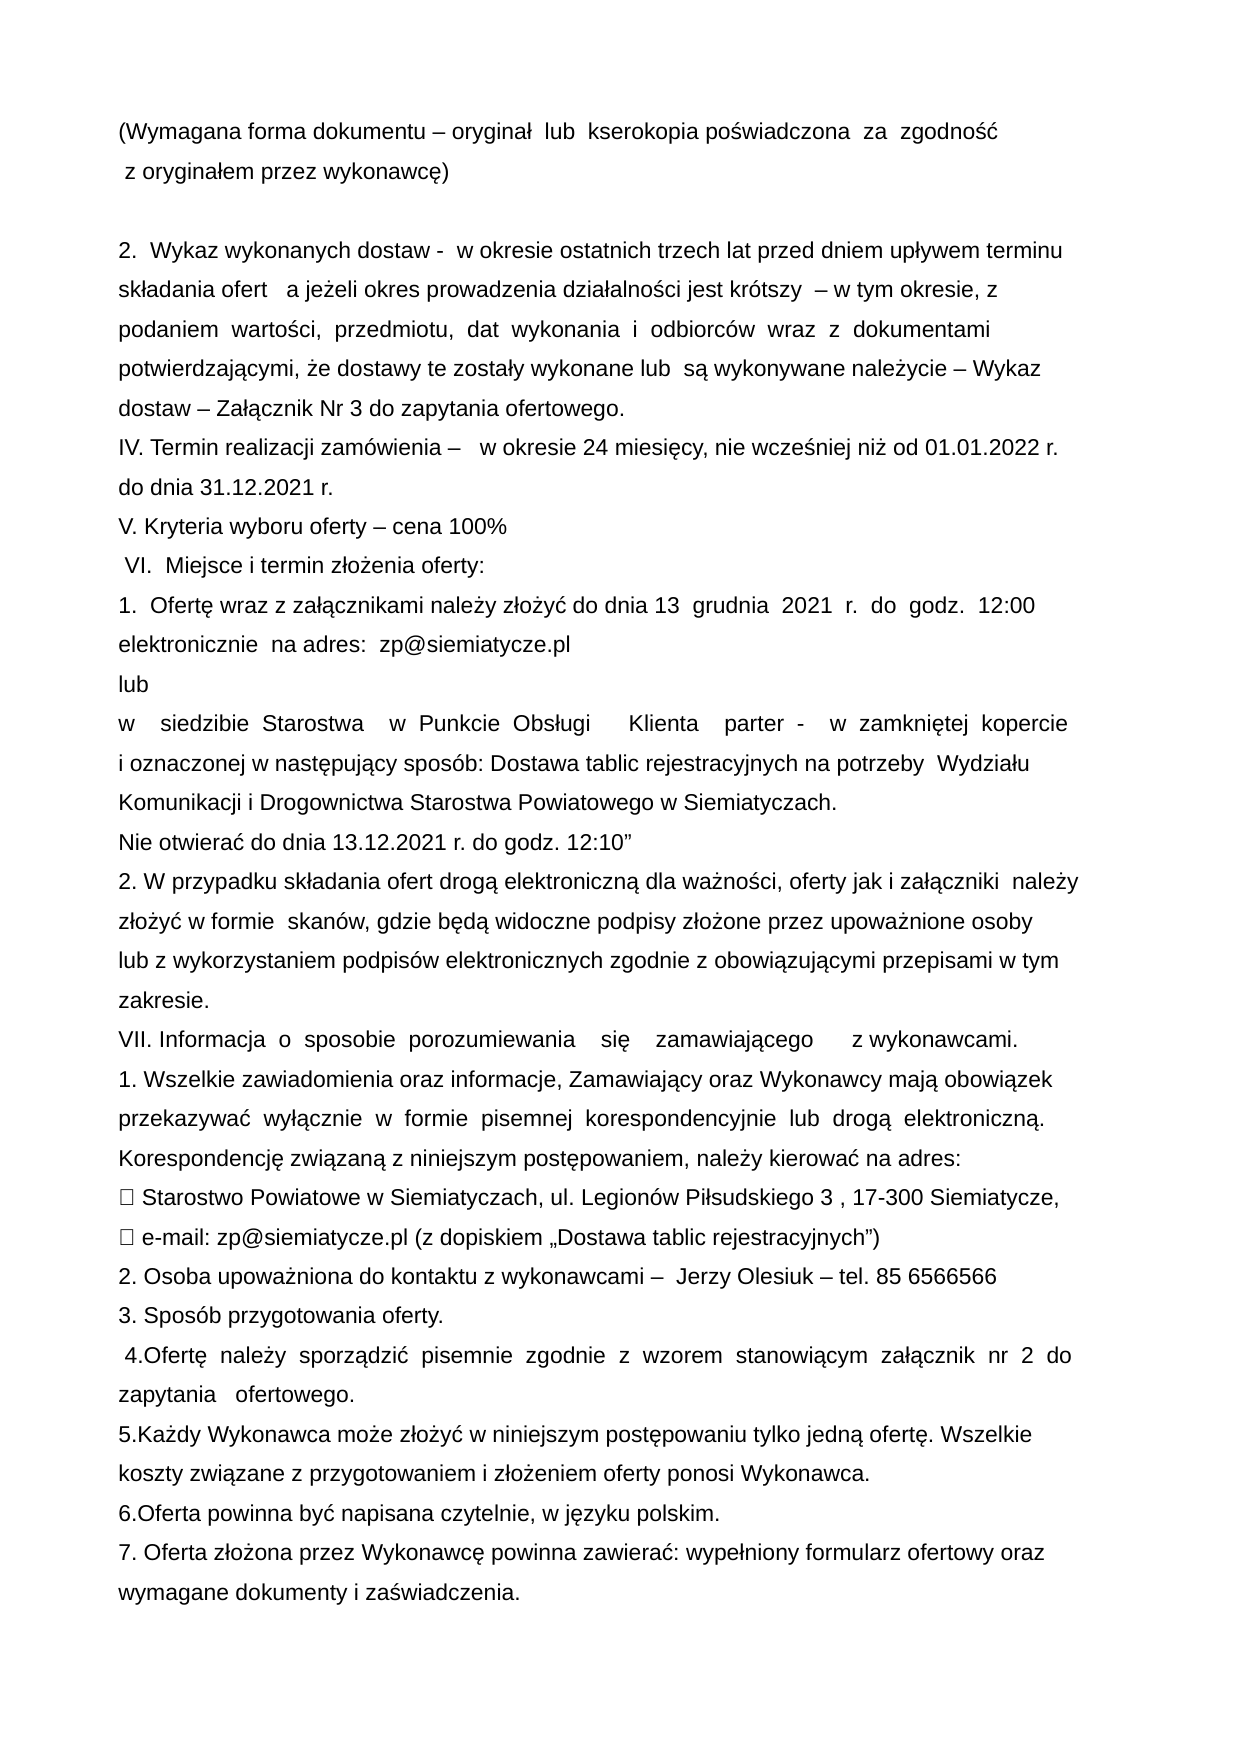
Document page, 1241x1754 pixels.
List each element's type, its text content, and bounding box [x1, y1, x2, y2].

text elektronicznie na adres: zp@siemiatycze.pl [118, 631, 1122, 658]
text lub z wykorzystaniem podpisów elektronicznych zgodnie z obowiązującymi przepisami w tym [118, 947, 1122, 973]
text  e-mail: zp@siemiatycze.pl (z dopiskiem „Dostawa tablic rejestracyjnych”) [118, 1223, 1122, 1250]
text 1. Wszelkie zawiadomienia oraz informacje, Zamawiający oraz Wykonawcy mają obowiązek [118, 1066, 1122, 1092]
text i oznaczonej w następujący sposób: Dostawa tablic rejestracyjnych na potrzeby Wydziału [118, 750, 1122, 776]
text IV. Termin realizacji zamówienia – w okresie 24 miesięcy, nie wcześniej niż od 01.01.2022 r. [118, 434, 1122, 460]
text 4.Ofertę należy sporządzić pisemnie zgodnie z wzorem stanowiącym załącznik nr 2 do [118, 1342, 1122, 1368]
text  Starostwo Powiatowe w Siemiatyczach, ul. Legionów Piłsudskiego 3 , 17-300 Siemiatycze, [118, 1184, 1122, 1210]
text wymagane dokumenty i zaświadczenia. [118, 1579, 1122, 1605]
text 2. Osoba upoważniona do kontaktu z wykonawcami – Jerzy Olesiuk – tel. 85 6566566 [118, 1263, 1122, 1289]
text do dnia 31.12.2021 r. [118, 473, 1122, 500]
text 5.Każdy Wykonawca może złożyć w niniejszym postępowaniu tylko jedną ofertę. Wszelkie [118, 1421, 1122, 1447]
text (Wymagana forma dokumentu – oryginał lub kserokopia poświadczona za zgodność [118, 118, 1122, 144]
text zapytania ofertowego. [118, 1381, 1122, 1408]
text koszty związane z przygotowaniem i złożeniem oferty ponosi Wykonawca. [118, 1460, 1122, 1487]
text podaniem wartości, przedmiotu, dat wykonania i odbiorców wraz z dokumentami [118, 316, 1122, 342]
text 2. Wykaz wykonanych dostaw - w okresie ostatnich trzech lat przed dniem upływem terminu [118, 237, 1122, 263]
text potwierdzającymi, że dostawy te zostały wykonane lub są wykonywane należycie – Wykaz [118, 355, 1122, 381]
text z oryginałem przez wykonawcę) [118, 158, 1122, 184]
text złożyć w formie skanów, gdzie będą widoczne podpisy złożone przez upoważnione osoby [118, 908, 1122, 934]
text lub [118, 671, 1122, 697]
text 2. W przypadku składania ofert drogą elektroniczną dla ważności, oferty jak i załączniki należy [118, 868, 1122, 894]
text dostaw – Załącznik Nr 3 do zapytania ofertowego. [118, 394, 1122, 421]
text 7. Oferta złożona przez Wykonawcę powinna zawierać: wypełniony formularz ofertowy oraz [118, 1539, 1122, 1566]
text VII. Informacja o sposobie porozumiewania się zamawiającego z wykonawcami. [118, 1026, 1122, 1052]
text V. Kryteria wyboru oferty – cena 100% [118, 513, 1122, 539]
text zakresie. [118, 987, 1122, 1013]
text Korespondencję związaną z niniejszym postępowaniem, należy kierować na adres: [118, 1144, 1122, 1171]
text 1. Ofertę wraz z załącznikami należy złożyć do dnia 13 grudnia 2021 r. do godz. 12:00 [118, 592, 1122, 618]
text 3. Sposób przygotowania oferty. [118, 1302, 1122, 1329]
text Nie otwierać do dnia 13.12.2021 r. do godz. 12:10” [118, 829, 1122, 855]
text składania ofert a jeżeli okres prowadzenia działalności jest krótszy – w tym okresie, z [118, 276, 1122, 302]
text 6.Oferta powinna być napisana czytelnie, w języku polskim. [118, 1500, 1122, 1526]
text VI. Miejsce i termin złożenia oferty: [118, 552, 1122, 579]
text przekazywać wyłącznie w formie pisemnej korespondencyjnie lub drogą elektroniczną. [118, 1105, 1122, 1131]
text w siedzibie Starostwa w Punkcie Obsługi Klienta parter - w zamkniętej kopercie [118, 710, 1122, 737]
text Komunikacji i Drogownictwa Starostwa Powiatowego w Siemiatyczach. [118, 789, 1122, 816]
